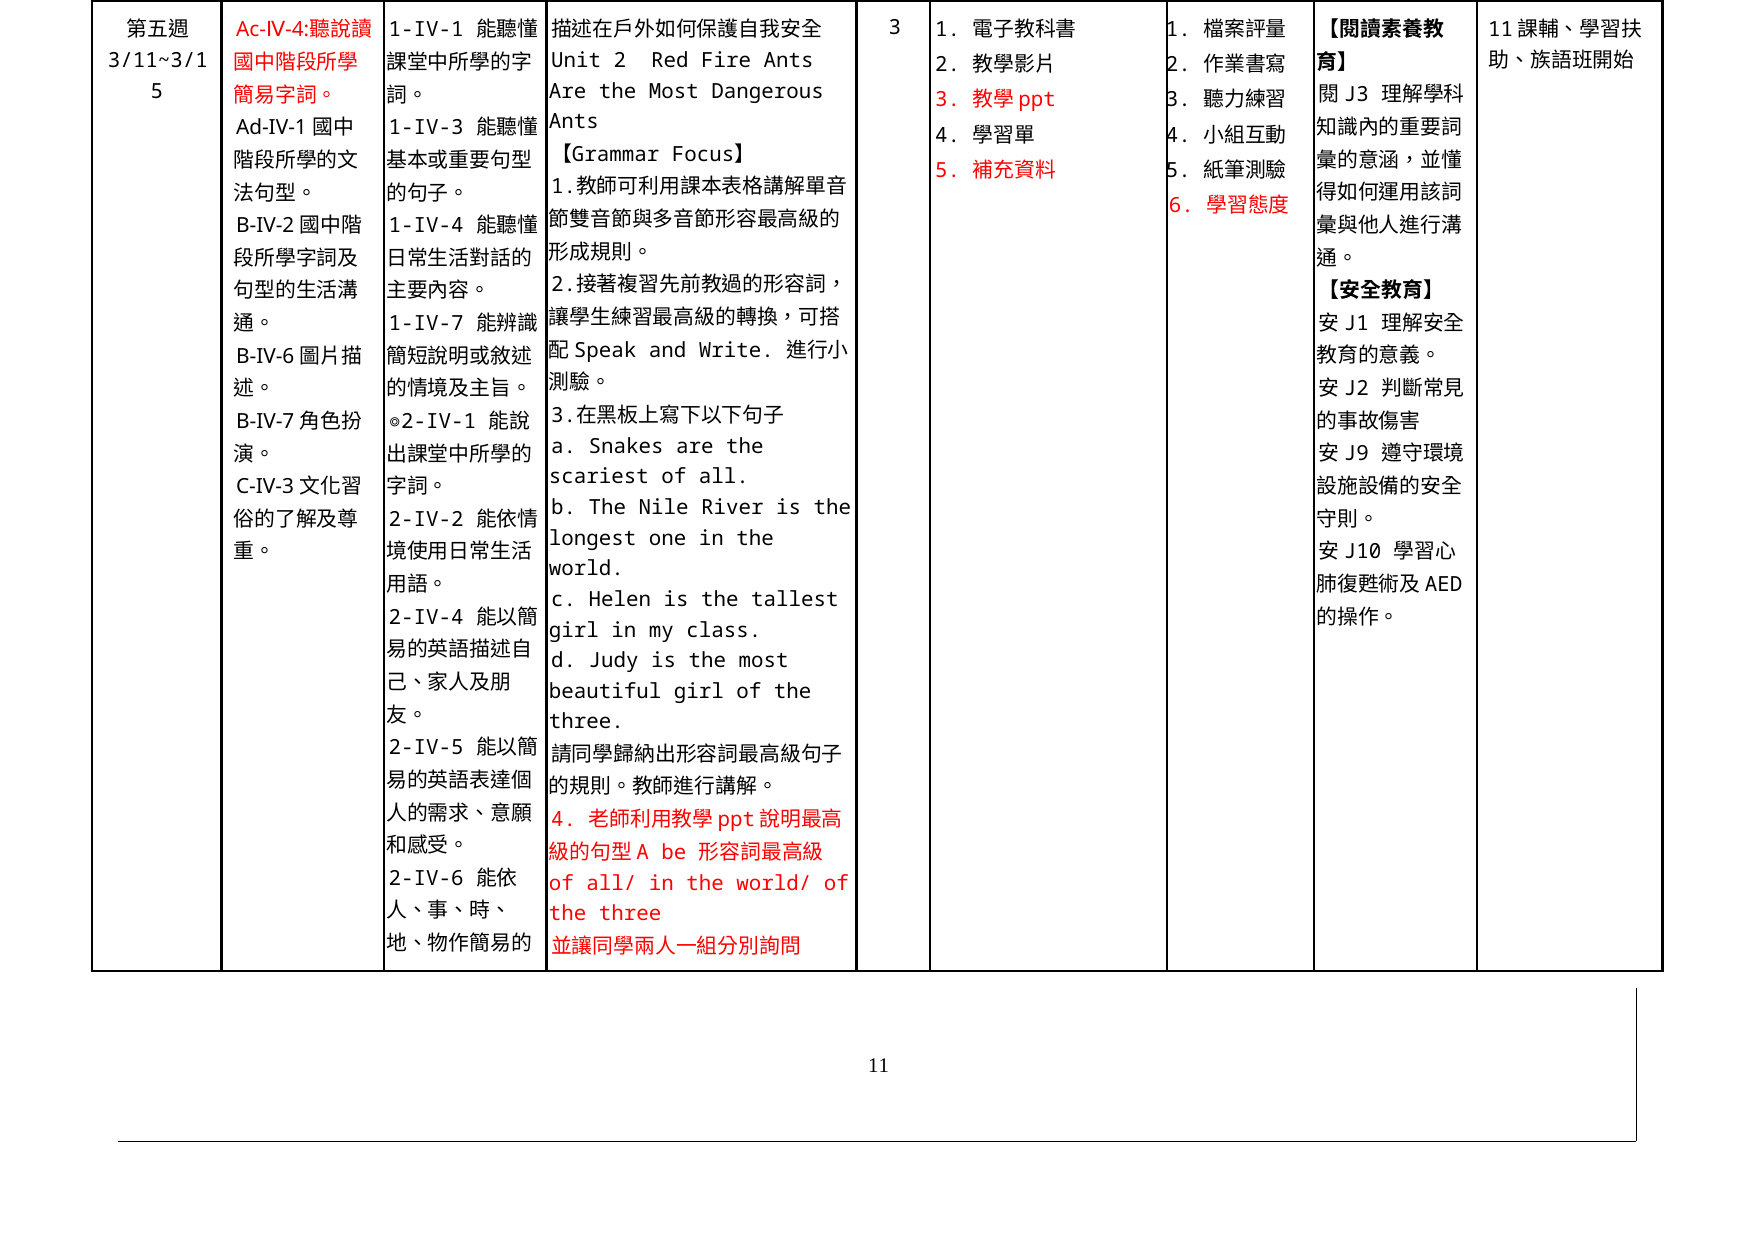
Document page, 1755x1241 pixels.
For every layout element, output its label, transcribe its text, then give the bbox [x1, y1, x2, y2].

table_cell 1. 檔案評量 2. 作業書寫 3. 聽力練習 4. 小組互動 5. 紙筆測驗 6. 學習態度 [1168, 2, 1313, 969]
table_cell 1-IV-1 能聽懂課堂中所學的字詞。 1-IV-3 能聽懂基本或重要句型的句子。 1-IV-4 能聽懂日常生活對話的主要內容。 1-IV-7 能辨識簡短說明或敘述的情境及主旨。 ◎2-IV-1 能說出課堂中所學的字詞。 2-IV-2 能依情境使用日常生活用語。 2-IV-4 能以簡易的英語描述自己、家人及朋友。 2-IV-5 能以簡易的英語表達個人的需求、意願和感受。 2-IV-6 能依人、事、時、地、物作簡易的 [385, 2, 545, 969]
table_cell 3 [858, 2, 929, 969]
table_cell 第五週 3/11~3/15 [93, 2, 220, 969]
table_cell 11課輔、學習扶助、族語班開始 [1478, 2, 1661, 969]
table_cell Ac-Ⅳ-4:聽說讀國中階段所學簡易字詞。 Ad-IV-1 國中階段所學的文法句型。 B-IV-2 國中階段所學字詞及句型的生活溝通。 B-IV-6 圖片描述。 B-IV-7 角色扮演。 C-IV-3 文化習俗的了解及尊重。 [223, 2, 383, 969]
table_cell 描述在戶外如何保護自我安全 Unit 2 Red Fire Ants Are the Most Dangerous Ants 【Grammar Focus】 1.教師可利用課本表格講解單音節雙音節與多音節形容最高級的形成規則。 2.接著複習先前教過的形容詞，讓學生練習最高級的轉換，可搭配Speak and Write. 進行小測驗。 3.在黑板上寫下以下句子 a. Snakes are the scariest of all. b. The Nile River is the longest one in the world. c. Helen is the tallest girl in my class. d. Judy is the most beautiful girl of the three. 請同學歸納出形容詞最高級句子的規則。教師進行講解。 4. 老師利用教學ppt說明最高級的句型A be 形容詞最高級 of all/ in the world/ of the three 並讓同學兩人一組分別詢問 [548, 2, 855, 969]
table_cell 【閱讀素養教育】 閱J3 理解學科知識內的重要詞彙的意涵，並懂得如何運用該詞彙與他人進行溝通。 【安全教育】 安J1 理解安全教育的意義。 安J2 判斷常見的事故傷害 安J9 遵守環境設施設備的安全守則。 安J10 學習心肺復甦術及AED的操作。 [1315, 2, 1476, 969]
table_cell 1. 電子教科書 2. 教學影片 3. 教學ppt 4. 學習單 5. 補充資料 [931, 2, 1166, 969]
